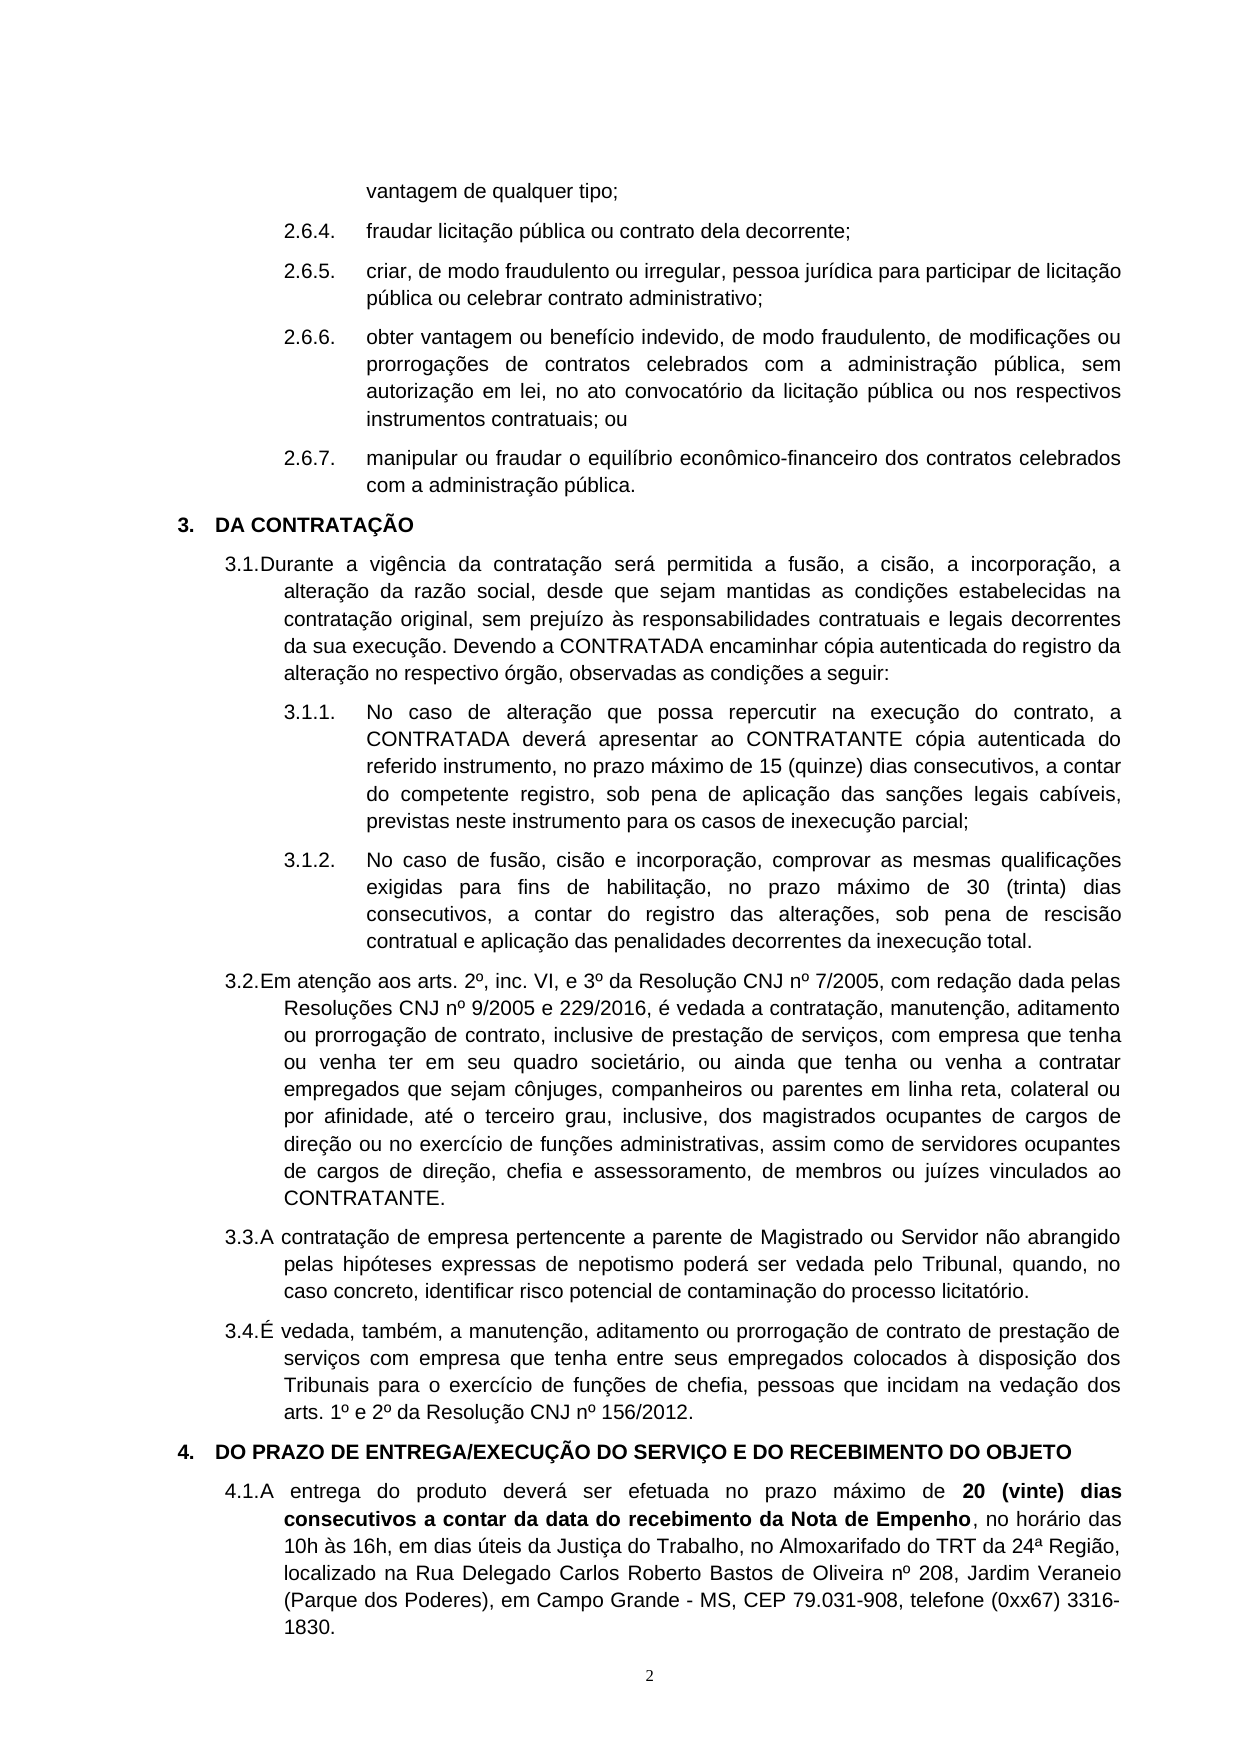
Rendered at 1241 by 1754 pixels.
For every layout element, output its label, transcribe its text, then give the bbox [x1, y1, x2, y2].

subtitle vantagem de qualquer tipo; [283, 177, 1122, 204]
subtitle No caso de alteração que possa repercutir na execução do contrato, a CONTRATADA deverá apresentar ao CONTRATANTE cópia autenticada do referido instrumento, no prazo máximo de 15 (quinze) dias consecutivos, a contar do competente registro, sob pena de aplicação das sanções legais cabíveis, previstas neste instrumento para os casos de inexecução parcial; [283, 698, 1122, 833]
subtitle manipular ou fraudar o equilíbrio econômico-financeiro dos contratos celebrados com a administração pública. [283, 444, 1122, 498]
subtitle A entrega do produto deverá ser efetuada no prazo máximo de 20 (vinte) dias consecutivos a contar da data do recebimento da Nota de Empenho, no horário das 10h às 16h, em dias úteis da Justiça do Trabalho, no Almoxarifado do TRT da 24ª Região, localizado na Rua Delegado Carlos Roberto Bastos de Oliveira nº 208, Jardim Veraneio (Parque dos Poderes), em Campo Grande - MS, CEP 79.031-908, telefone (0xx67) 3316-1830. [224, 1477, 1122, 1640]
subtitle Em atenção aos arts. 2º, inc. VI, e 3º da Resolução CNJ nº 7/2005, com redação dada pelas Resoluções CNJ nº 9/2005 e 229/2016, é vedada a contratação, manutenção, aditamento ou prorrogação de contrato, inclusive de prestação de serviços, com empresa que tenha ou venha ter em seu quadro societário, ou ainda que tenha ou venha a contratar empregados que sejam cônjuges, companheiros ou parentes em linha reta, colateral ou por afinidade, até o terceiro grau, inclusive, dos magistrados ocupantes de cargos de direção ou no exercício de funções administrativas, assim como de servidores ocupantes de cargos de direção, chefia e assessoramento, de membros ou juízes vinculados ao CONTRATANTE. [224, 967, 1122, 1211]
subtitle A contratação de empresa pertencente a parente de Magistrado ou Servidor não abrangido pelas hipóteses expressas de nepotismo poderá ser vedada pelo Tribunal, quando, no caso concreto, identificar risco potencial de contaminação do processo licitatório. [224, 1223, 1122, 1304]
subtitle criar, de modo fraudulento ou irregular, pessoa jurídica para participar de licitação pública ou celebrar contrato administrativo; [283, 256, 1122, 311]
subtitle É vedada, também, a manutenção, aditamento ou prorrogação de contrato de prestação de serviços com empresa que tenha entre seus empregados colocados à disposição dos Tribunais para o exercício de funções de chefia, pessoas que incidam na vedação dos arts. 1º e 2º da Resolução CNJ nº 156/2012. [224, 1317, 1122, 1425]
subtitle No caso de fusão, cisão e incorporação, comprovar as mesmas qualificações exigidas para fins de habilitação, no prazo máximo de 30 (trinta) dias consecutivos, a contar do registro das alterações, sob pena de rescisão contratual e aplicação das penalidades decorrentes da inexecução total. [283, 846, 1122, 954]
subtitle Durante a vigência da contratação será permitida a fusão, a cisão, a incorporação, a alteração da razão social, desde que sejam mantidas as condições estabelecidas na contratação original, sem prejuízo às responsabilidades contratuais e legais decorrentes da sua execução. Devendo a CONTRATADA encaminhar cópia autenticada do registro da alteração no respectivo órgão, observadas as condições a seguir: [224, 550, 1122, 686]
list DO PRAZO DE ENTREGA/EXECUÇÃO DO SERVIÇO E DO RECEBIMENTO DO OBJETO [177, 1438, 1122, 1465]
subtitle fraudar licitação pública ou contrato dela decorrente; [283, 217, 1122, 244]
list DA CONTRATAÇÃO [177, 511, 1122, 538]
subtitle obter vantagem ou benefício indevido, de modo fraudulento, de modificações ou prorrogações de contratos celebrados com a administração pública, sem autorização em lei, no ato convocatório da licitação pública ou nos respectivos instrumentos contratuais; ou [283, 323, 1122, 431]
